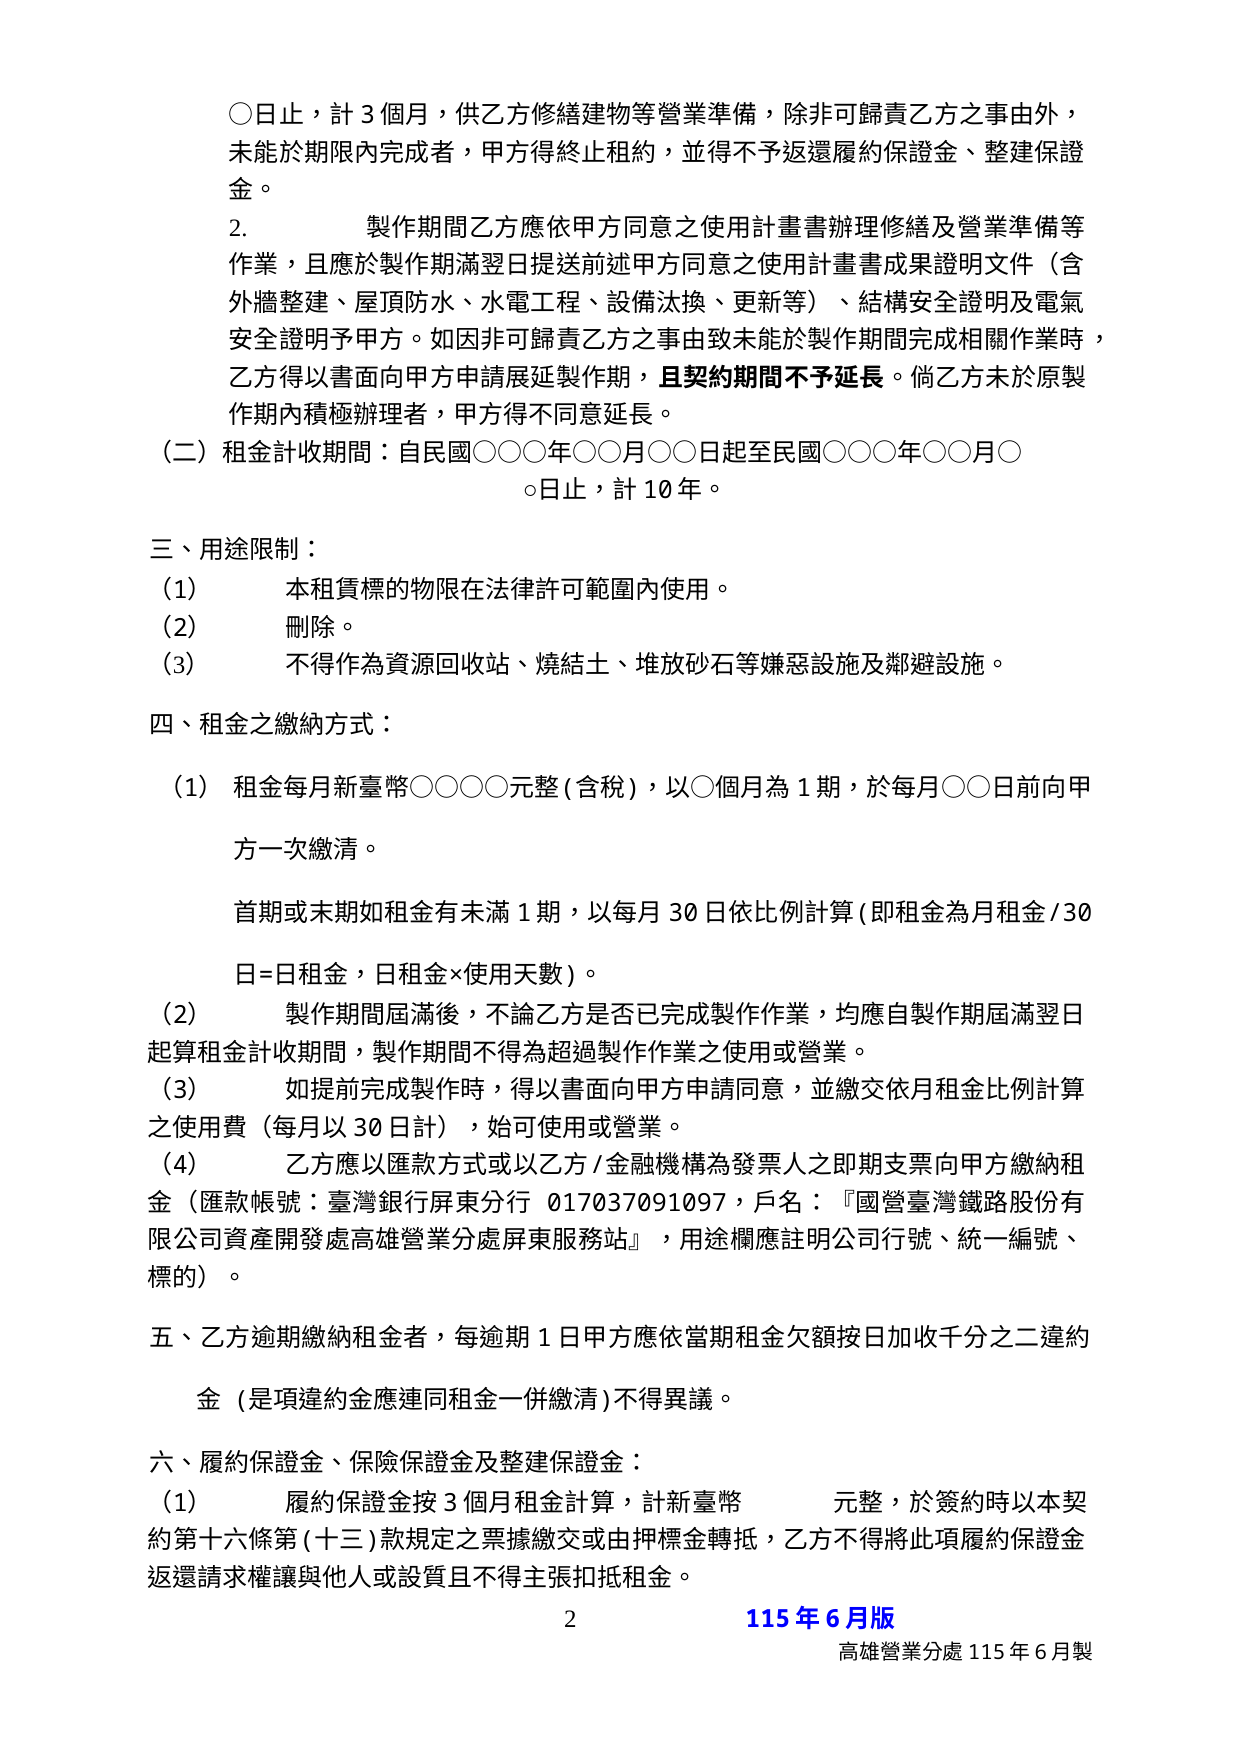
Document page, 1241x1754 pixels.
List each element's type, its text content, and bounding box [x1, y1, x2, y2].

list 履約保證金按3個月租金計算，計新臺幣 元整，於簽約時以本契約第十六條第(十三)款規定之票據繳交或由押標金轉抵，乙方不得將此項履約保證金返還請求權讓與他人或設質且不得主張扣抵租金。 [148, 1481, 1087, 1594]
list 租金每月新臺幣○○○○元整(含稅)，以○個月為1期，於每月○○日前向甲方一次繳清。 [158, 744, 1092, 869]
list 如提前完成製作時，得以書面向甲方申請同意，並繳交依月租金比例計算之使用費（每月以30日計），始可使用或營業。 [148, 1069, 1087, 1144]
text 三、用途限制： [149, 506, 1092, 569]
list 製作期間乙方應依甲方同意之使用計畫書辦理修繕及營業準備等作業，且應於製作期滿翌日提送前述甲方同意之使用計畫書成果證明文件（含外牆整建、屋頂防水、水電工程、設備汰換、更新等）、結構安全證明及電氣安全證明予甲方。如因非可歸責乙方之事由致未能於製作期間完成相關作業時，乙方得以書面向甲方申請展延製作期，且契約期間不予延長。倘乙方未於原製作期內積極辦理者，甲方得不同意延長。 [228, 206, 1087, 431]
text （二）租金計收期間：自民國○○○年○○月○○日起至民國○○○年○○月○ [148, 431, 1087, 469]
list 不得作為資源回收站、燒結土、堆放砂石等嫌惡設施及鄰避設施。 [148, 644, 1087, 681]
text ○日止，計10年。 [148, 469, 1087, 506]
list 製作期間屆滿後，不論乙方是否已完成製作作業，均應自製作期屆滿翌日起算租金計收期間，製作期間不得為超過製作作業之使用或營業。 [148, 994, 1087, 1069]
list ○日止，計3個月，供乙方修繕建物等營業準備，除非可歸責乙方之事由外，未能於期限內完成者，甲方得終止租約，並得不予返還履約保證金、整建保證金。 [228, 94, 1087, 206]
list 刪除。 [148, 606, 1087, 644]
list 本租賃標的物限在法律許可範圍內使用。 [148, 569, 1087, 606]
text 六、履約保證金、保險保證金及整建保證金： [149, 1419, 1092, 1481]
list 乙方應以匯款方式或以乙方/金融機構為發票人之即期支票向甲方繳納租金（匯款帳號：臺灣銀行屏東分行 017037091097，戶名：『國營臺灣鐵路股份有限公司資產開發處高雄營業分處屏東服務站』，用途欄應註明公司行號、統一編號、標的）。 [148, 1144, 1087, 1294]
text 四、租金之繳納方式： [149, 681, 1092, 744]
text 五、乙方逾期繳納租金者，每逾期1日甲方應依當期租金欠額按日加收千分之二違約金 (是項違約金應連同租金一併繳清)不得異議。 [149, 1294, 1092, 1419]
text 首期或末期如租金有未滿1期，以每月30日依比例計算(即租金為月租金/30日=日租金，日租金×使用天數)。 [233, 869, 1092, 994]
